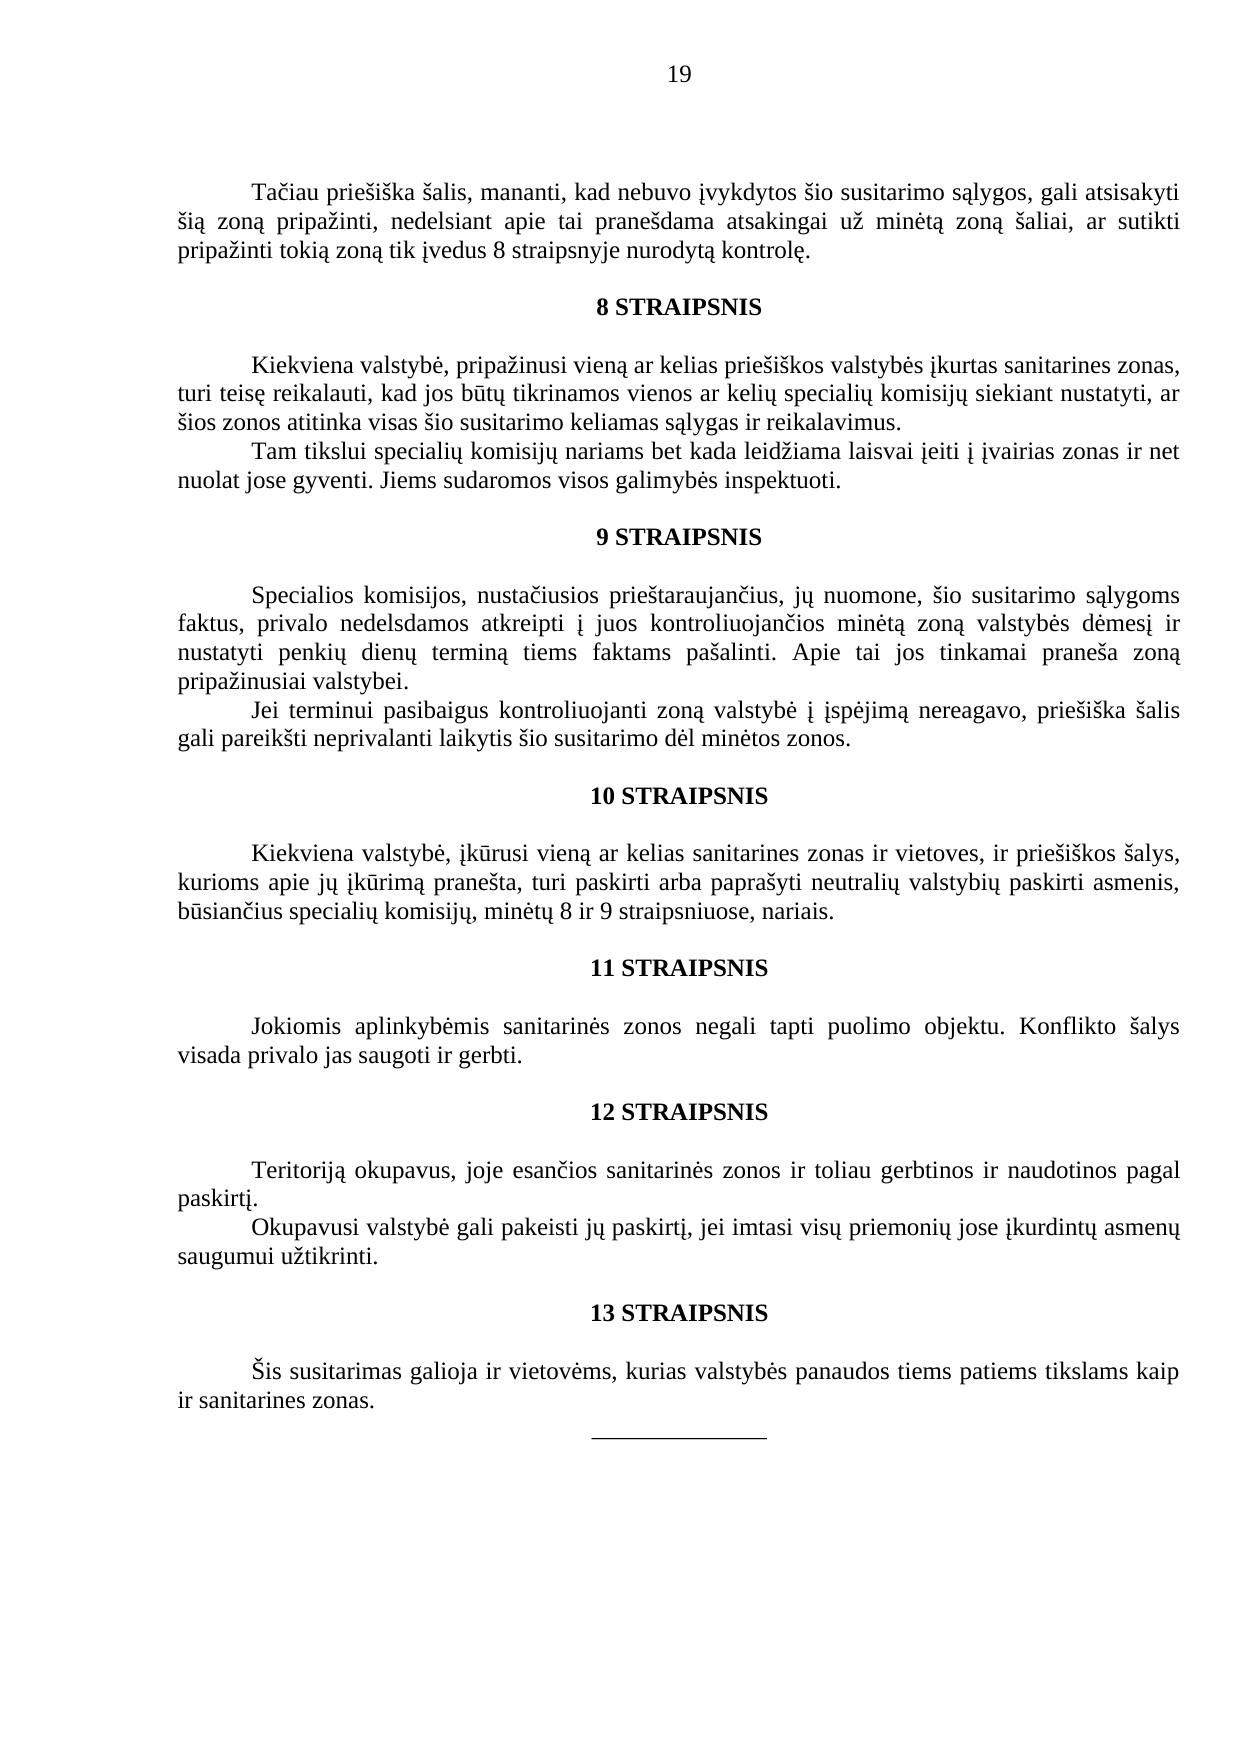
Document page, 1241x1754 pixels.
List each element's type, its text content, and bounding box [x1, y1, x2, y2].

text 13 STRAIPSNIS [177, 1298, 1181, 1327]
text ______________ [177, 1413, 1181, 1442]
text Kiekviena valstybė, pripažinusi vieną ar kelias priešiškos valstybės įkurtas sanitarines zonas, turi teisę reikalauti, kad jos būtų tikrinamos vienos ar kelių specialių komisijų siekiant nustatyti, ar šios zonos atitinka visas šio susitarimo keliamas sąlygas ir reikalavimus. [177, 350, 1181, 436]
text 9 STRAIPSNIS [177, 522, 1181, 551]
text Jei terminui pasibaigus kontroliuojanti zoną valstybė į įspėjimą nereagavo, priešiška šalis gali pareikšti neprivalanti laikytis šio susitarimo dėl minėtos zonos. [177, 695, 1181, 752]
text 12 STRAIPSNIS [177, 1097, 1181, 1126]
text 8 STRAIPSNIS [177, 292, 1181, 321]
text Jokiomis aplinkybėmis sanitarinės zonos negali tapti puolimo objektu. Konflikto šalys visada privalo jas saugoti ir gerbti. [177, 1011, 1181, 1068]
text Okupavusi valstybė gali pakeisti jų paskirtį, jei imtasi visų priemonių jose įkurdintų asmenų saugumui užtikrinti. [177, 1212, 1181, 1270]
text Tačiau priešiška šalis, mananti, kad nebuvo įvykdytos šio susitarimo sąlygos, gali atsisakyti šią zoną pripažinti, nedelsiant apie tai pranešdama atsakingai už minėtą zoną šaliai, ar sutikti pripažinti tokią zoną tik įvedus 8 straipsnyje nurodytą kontrolę. [177, 177, 1181, 263]
text 11 STRAIPSNIS [177, 953, 1181, 982]
text Specialios komisijos, nustačiusios prieštaraujančius, jų nuomone, šio susitarimo sąlygoms faktus, privalo nedelsdamos atkreipti į juos kontroliuojančios minėtą zoną valstybės dėmesį ir nustatyti penkių dienų terminą tiems faktams pašalinti. Apie tai jos tinkamai praneša zoną pripažinusiai valstybei. [177, 580, 1181, 695]
text Kiekviena valstybė, įkūrusi vieną ar kelias sanitarines zonas ir vietoves, ir priešiškos šalys, kurioms apie jų įkūrimą pranešta, turi paskirti arba paprašyti neutralių valstybių paskirti asmenis, būsiančius specialių komisijų, minėtų 8 ir 9 straipsniuose, nariais. [177, 838, 1181, 925]
text Šis susitarimas galioja ir vietovėms, kurias valstybės panaudos tiems patiems tikslams kaip ir sanitarines zonas. [177, 1356, 1181, 1413]
text 10 STRAIPSNIS [177, 781, 1181, 810]
text Tam tikslui specialių komisijų nariams bet kada leidžiama laisvai įeiti į įvairias zonas ir net nuolat jose gyventi. Jiems sudaromos visos galimybės inspektuoti. [177, 436, 1181, 493]
text Teritoriją okupavus, joje esančios sanitarinės zonos ir toliau gerbtinos ir naudotinos pagal paskirtį. [177, 1155, 1181, 1212]
